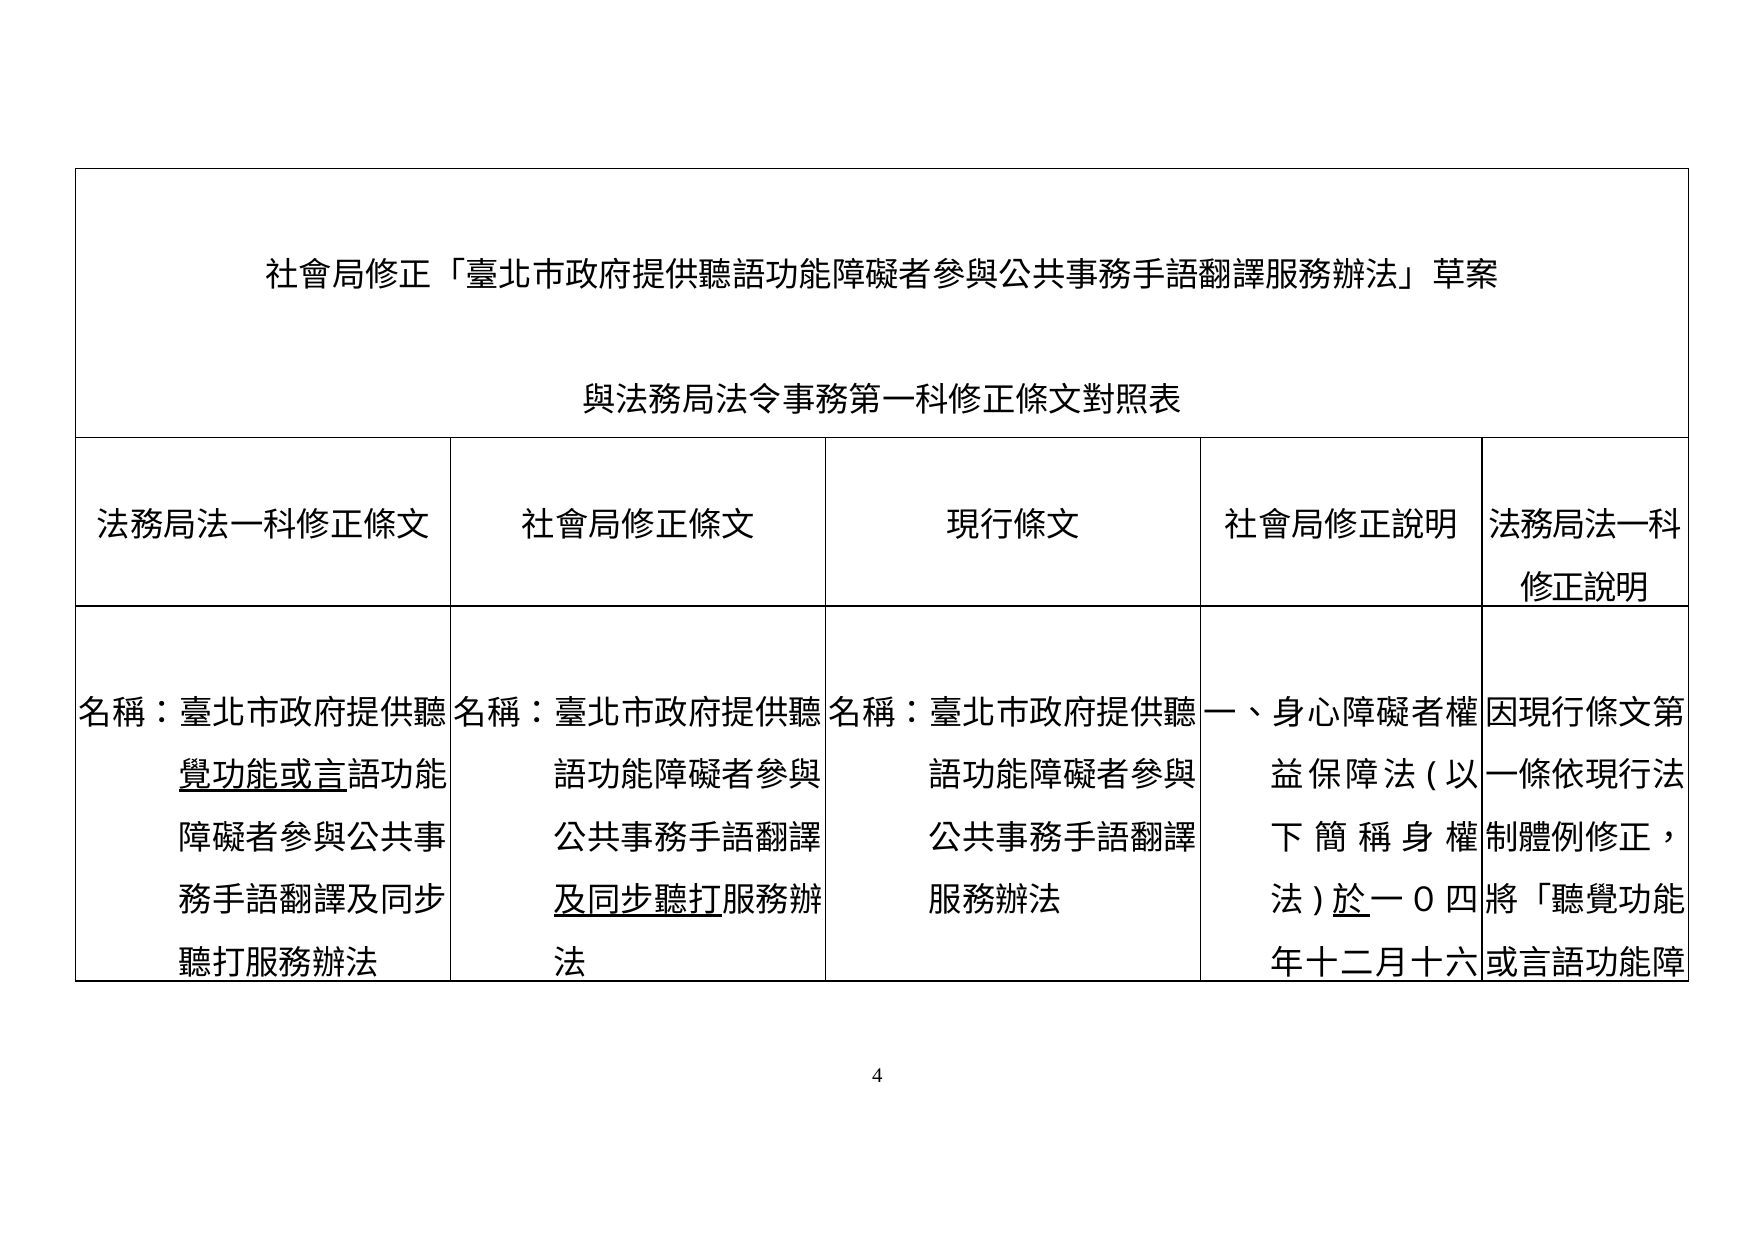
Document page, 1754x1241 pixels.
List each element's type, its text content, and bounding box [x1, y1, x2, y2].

table_cell 法務局法一科修正說明 [1483, 438, 1688, 605]
table_header 社會局修正「臺北巿政府提供聽語功能障礙者參與公共事務手語翻譯服務辦法」草案 與法務局法令事務第一科修正條文對照表 [76, 169, 1688, 437]
table_cell 社會局修正條文 [451, 438, 825, 605]
table_cell 一、身心障礙者權益保障法(以下簡稱身權法)於一０四年十二月十六 [1201, 607, 1481, 980]
table_cell 社會局修正說明 [1201, 438, 1481, 605]
table_cell 名稱：臺北巿政府提供聽語功能障礙者參與公共事務手語翻譯服務辦法 [826, 607, 1200, 980]
table_cell 名稱：臺北市政府提供聽覺功能或言語功能障礙者參與公共事務手語翻譯及同步聽打服務辦法 [76, 607, 450, 980]
table_cell 名稱：臺北市政府提供聽語功能障礙者參與公共事務手語翻譯及同步聽打服務辦法 [451, 607, 825, 980]
table_cell 因現行條文第一條依現行法制體例修正，將「聽覺功能或言語功能障 [1483, 607, 1688, 980]
table_cell 現行條文 [826, 438, 1200, 605]
table_cell 法務局法一科修正條文 [76, 438, 450, 605]
